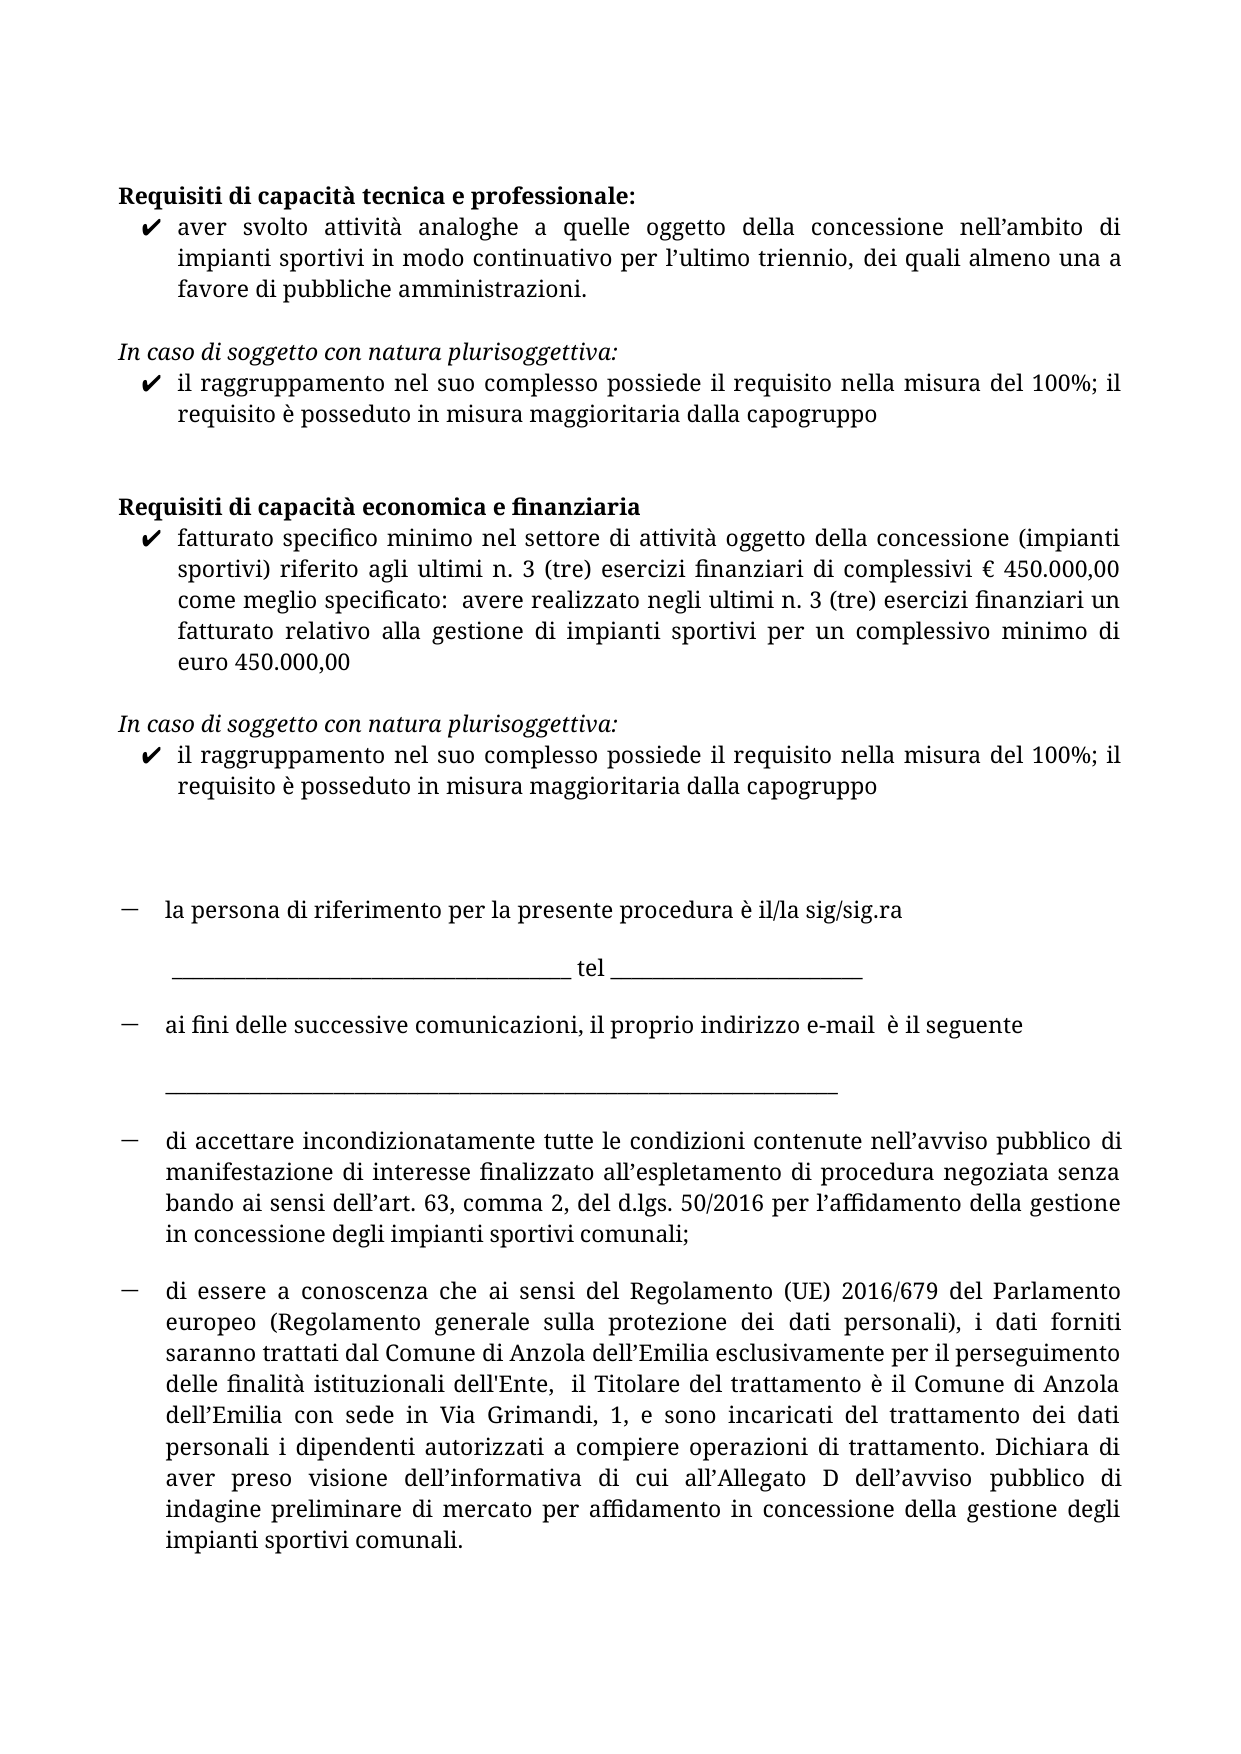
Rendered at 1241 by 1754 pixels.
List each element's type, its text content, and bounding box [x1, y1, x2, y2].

text In caso di soggetto con natura plurisoggettiva: [118, 335, 1122, 366]
list la persona di riferimento per la presente procedura è il/la sig/sig.ra [118, 894, 1122, 925]
list ______________________________________ tel ________________________ [118, 952, 1122, 983]
list Requisiti di capacità tecnica e professionale: [118, 180, 1122, 211]
list di essere a conoscenza che ai sensi del Regolamento (UE) 2016/679 del Parlamento europeo (Regolamento generale sulla protezione dei dati personali), i dati forniti saranno trattati dal Comune di Anzola dell’Emilia esclusivamente per il perseguimento delle finalità istituzionali dell'Ente, il Titolare del trattamento è il Comune di Anzola dell’Emilia con sede in Via Grimandi, 1, e sono incaricati del trattamento dei dati personali i dipendenti autorizzati a compiere operazioni di trattamento. Dichiara di aver preso visione dell’informativa di cui all’Allegato D dell’avviso pubblico di indagine preliminare di mercato per affidamento in concessione della gestione degli impianti sportivi comunali. [118, 1275, 1122, 1555]
list il raggruppamento nel suo complesso possiede il requisito nella misura del 100%; il requisito è posseduto in misura maggioritaria dalla capogruppo [142, 366, 1122, 428]
list ai fini delle successive comunicazioni, il proprio indirizzo e-mail è il seguente [118, 1009, 1122, 1040]
text In caso di soggetto con natura plurisoggettiva: [118, 708, 1122, 739]
list Requisiti di capacità economica e finanziaria [118, 491, 1122, 522]
list di accettare incondizionatamente tutte le condizioni contenute nell’avviso pubblico di manifestazione di interesse finalizzato all’espletamento di procedura negoziata senza bando ai sensi dell’art. 63, comma 2, del d.lgs. 50/2016 per l’affidamento della gestione in concessione degli impianti sportivi comunali; [118, 1124, 1122, 1249]
list fatturato specifico minimo nel settore di attività oggetto della concessione (impianti sportivi) riferito agli ultimi n. 3 (tre) esercizi finanziari di complessivi € 450.000,00 come meglio specificato: avere realizzato negli ultimi n. 3 (tre) esercizi finanziari un fatturato relativo alla gestione di impianti sportivi per un complessivo minimo di euro 450.000,00 [142, 522, 1122, 677]
list il raggruppamento nel suo complesso possiede il requisito nella misura del 100%; il requisito è posseduto in misura maggioritaria dalla capogruppo [142, 739, 1122, 801]
list ________________________________________________________________ [118, 1067, 1122, 1098]
list aver svolto attività analoghe a quelle oggetto della concessione nell’ambito di impianti sportivi in modo continuativo per l’ultimo triennio, dei quali almeno una a favore di pubbliche amministrazioni. [142, 211, 1122, 304]
